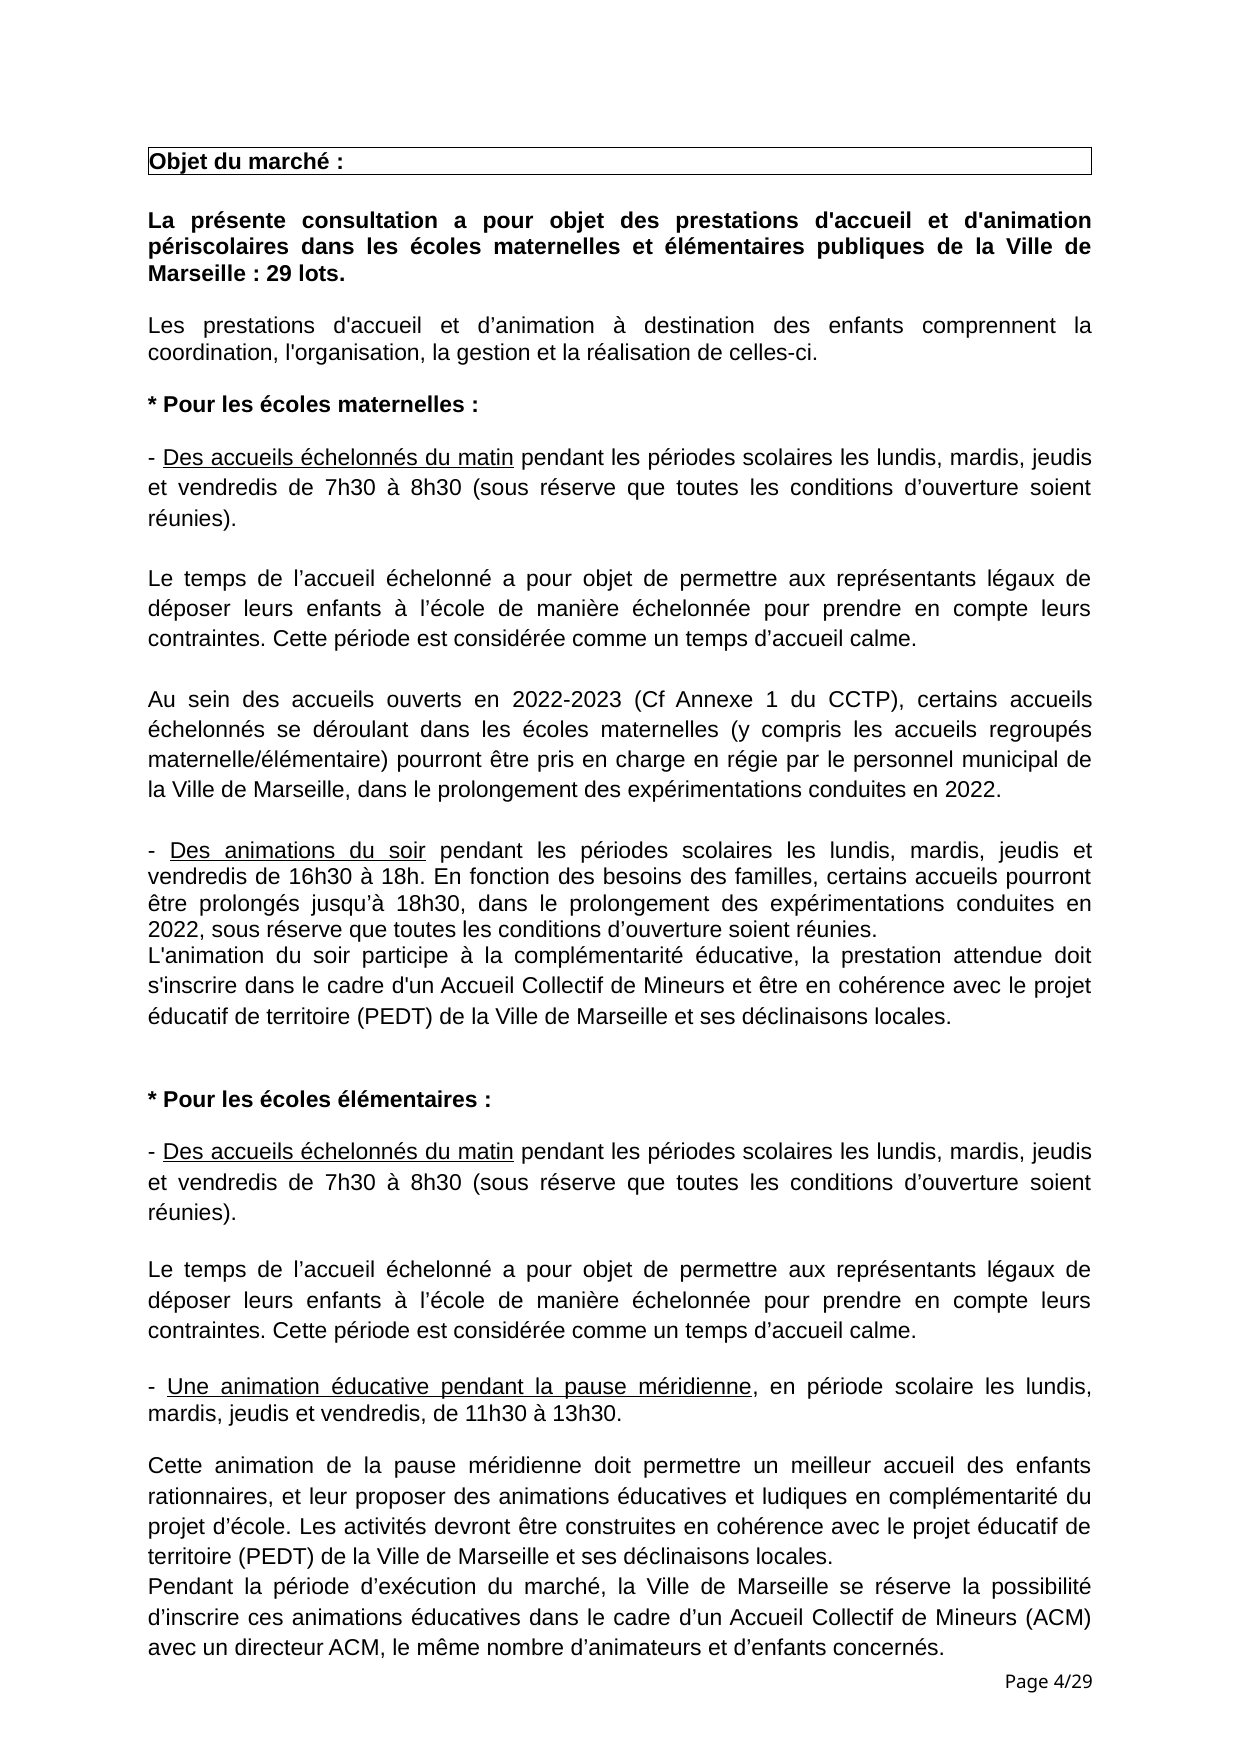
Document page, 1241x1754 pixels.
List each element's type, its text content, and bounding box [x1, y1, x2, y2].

text Le temps de l’accueil échelonné a pour objet de permettre aux représentants légaux de déposer leurs enfants à l’école de manière échelonnée pour prendre en compte leurs contraintes. Cette période est considérée comme un temps d’accueil calme. [148, 565, 1092, 652]
text Objet du marché : [149, 148, 1091, 174]
text - Des accueils échelonnés du matin pendant les périodes scolaires les lundis, mardis, jeudis et vendredis de 7h30 à 8h30 (sous réserve que toutes les conditions d’ouverture soient réunies). [148, 444, 1092, 531]
text Pendant la période d’exécution du marché, la Ville de Marseille se réserve la possibilité d’inscrire ces animations éducatives dans le cadre d’un Accueil Collectif de Mineurs (ACM) avec un directeur ACM, le même nombre d’animateurs et d’enfants concernés. [148, 1573, 1092, 1660]
text Les prestations d'accueil et d’animation à destination des enfants comprennent la coordination, l'organisation, la gestion et la réalisation de celles-ci. [148, 312, 1092, 365]
text - Une animation éducative pendant la pause méridienne, en période scolaire les lundis, mardis, jeudis et vendredis, de 11h30 à 13h30. [148, 1373, 1092, 1426]
text * Pour les écoles maternelles : [148, 391, 1092, 418]
text La présente consultation a pour objet des prestations d'accueil et d'animation périscolaires dans les écoles maternelles et élémentaires publiques de la Ville de Marseille : 29 lots. [148, 207, 1092, 286]
text - Des accueils échelonnés du matin pendant les périodes scolaires les lundis, mardis, jeudis et vendredis de 7h30 à 8h30 (sous réserve que toutes les conditions d’ouverture soient réunies). [148, 1138, 1092, 1225]
text Au sein des accueils ouverts en 2022-2023 (Cf Annexe 1 du CCTP), certains accueils échelonnés se déroulant dans les écoles maternelles (y compris les accueils regroupés maternelle/élémentaire) pourront être pris en charge en régie par le personnel municipal de la Ville de Marseille, dans le prolongement des expérimentations conduites en 2022. [148, 686, 1092, 803]
text - Des animations du soir pendant les périodes scolaires les lundis, mardis, jeudis et vendredis de 16h30 à 18h. En fonction des besoins des familles, certains accueils pourront être prolongés jusqu’à 18h30, dans le prolongement des expérimentations conduites en 2022, sous réserve que toutes les conditions d’ouverture soient réunies. [148, 837, 1092, 942]
text * Pour les écoles élémentaires : [148, 1086, 1092, 1112]
text L'animation du soir participe à la complémentarité éducative, la prestation attendue doit s'inscrire dans le cadre d'un Accueil Collectif de Mineurs et être en cohérence avec le projet éducatif de territoire (PEDT) de la Ville de Marseille et ses déclinaisons locales. [148, 942, 1092, 1029]
text Le temps de l’accueil échelonné a pour objet de permettre aux représentants légaux de déposer leurs enfants à l’école de manière échelonnée pour prendre en compte leurs contraintes. Cette période est considérée comme un temps d’accueil calme. [148, 1256, 1092, 1343]
text Cette animation de la pause méridienne doit permettre un meilleur accueil des enfants rationnaires, et leur proposer des animations éducatives et ludiques en complémentarité du projet d’école. Les activités devront être construites en cohérence avec le projet éducatif de territoire (PEDT) de la Ville de Marseille et ses déclinaisons locales. [148, 1452, 1092, 1569]
